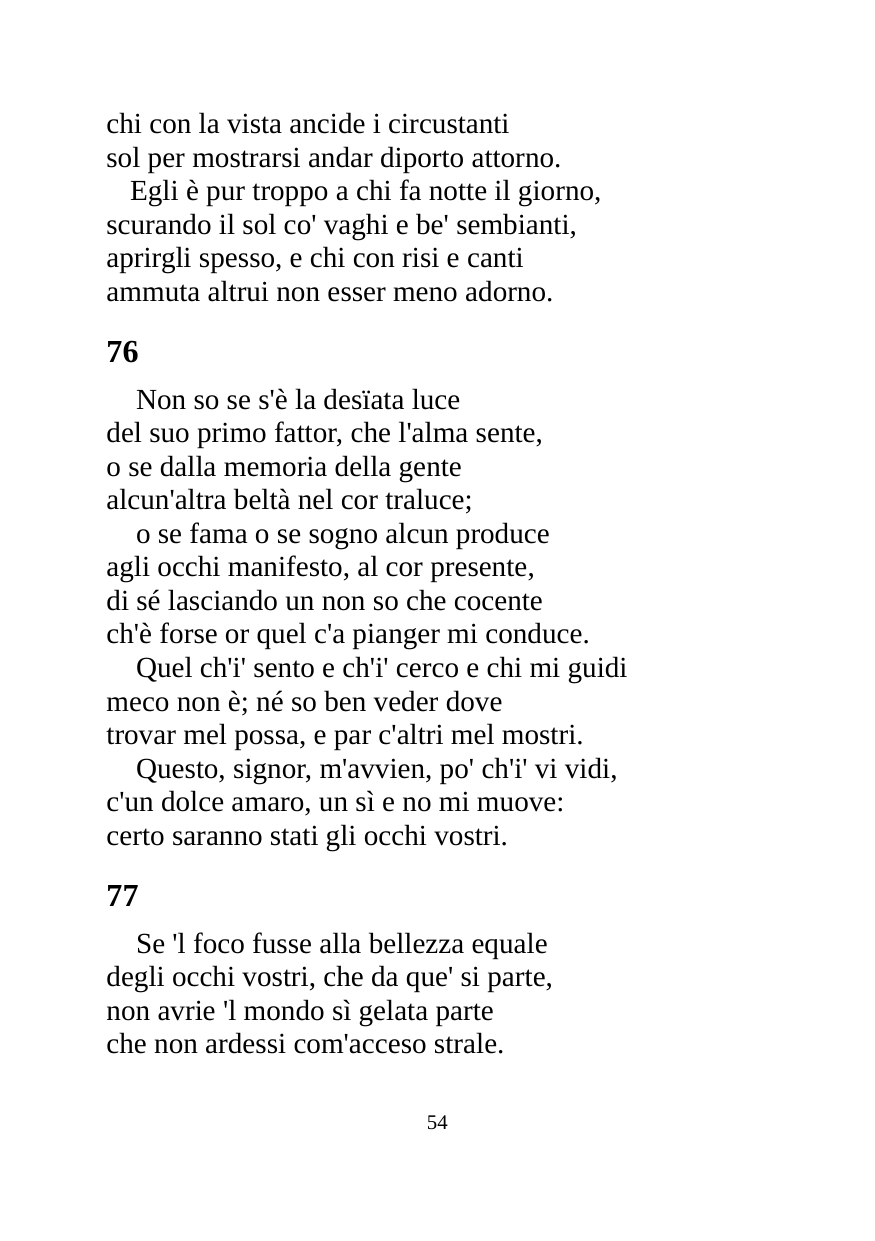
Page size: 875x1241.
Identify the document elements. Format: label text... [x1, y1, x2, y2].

text trovar mel possa, e par c'altri mel mostri. [106, 717, 768, 751]
text chi con la vista ancide i circustanti [106, 106, 768, 140]
subtitle 76 [106, 332, 768, 369]
text che non ardessi com'acceso strale. [106, 1026, 768, 1060]
text di sé lasciando un non so che cocente [106, 583, 768, 617]
text Quel ch'i' sento e ch'i' cerco e chi mi guidi [106, 650, 768, 684]
text sol per mostrarsi andar diporto attorno. [106, 140, 768, 173]
subtitle 77 [106, 876, 768, 913]
text scurando il sol co' vaghi e be' sembianti, [106, 207, 768, 240]
text o se fama o se sogno alcun produce [106, 516, 768, 549]
text certo saranno stati gli occhi vostri. [106, 818, 768, 851]
text ch'è forse or quel c'a pianger mi conduce. [106, 617, 768, 650]
text alcun'altra beltà nel cor traluce; [106, 482, 768, 516]
text ammuta altrui non esser meno adorno. [106, 274, 768, 307]
text Se 'l foco fusse alla bellezza equale [106, 926, 768, 959]
text aprirgli spesso, e chi con risi e canti [106, 240, 768, 274]
text Egli è pur troppo a chi fa notte il giorno, [106, 173, 768, 207]
text Non so se s'è la desïata luce [106, 382, 768, 415]
text o se dalla memoria della gente [106, 449, 768, 482]
text agli occhi manifesto, al cor presente, [106, 549, 768, 583]
text degli occhi vostri, che da que' si parte, [106, 959, 768, 993]
text meco non è; né so ben veder dove [106, 684, 768, 717]
text del suo primo fattor, che l'alma sente, [106, 415, 768, 449]
text non avrie 'l mondo sì gelata parte [106, 993, 768, 1026]
text c'un dolce amaro, un sì e no mi muove: [106, 784, 768, 818]
text Questo, signor, m'avvien, po' ch'i' vi vidi, [106, 751, 768, 784]
